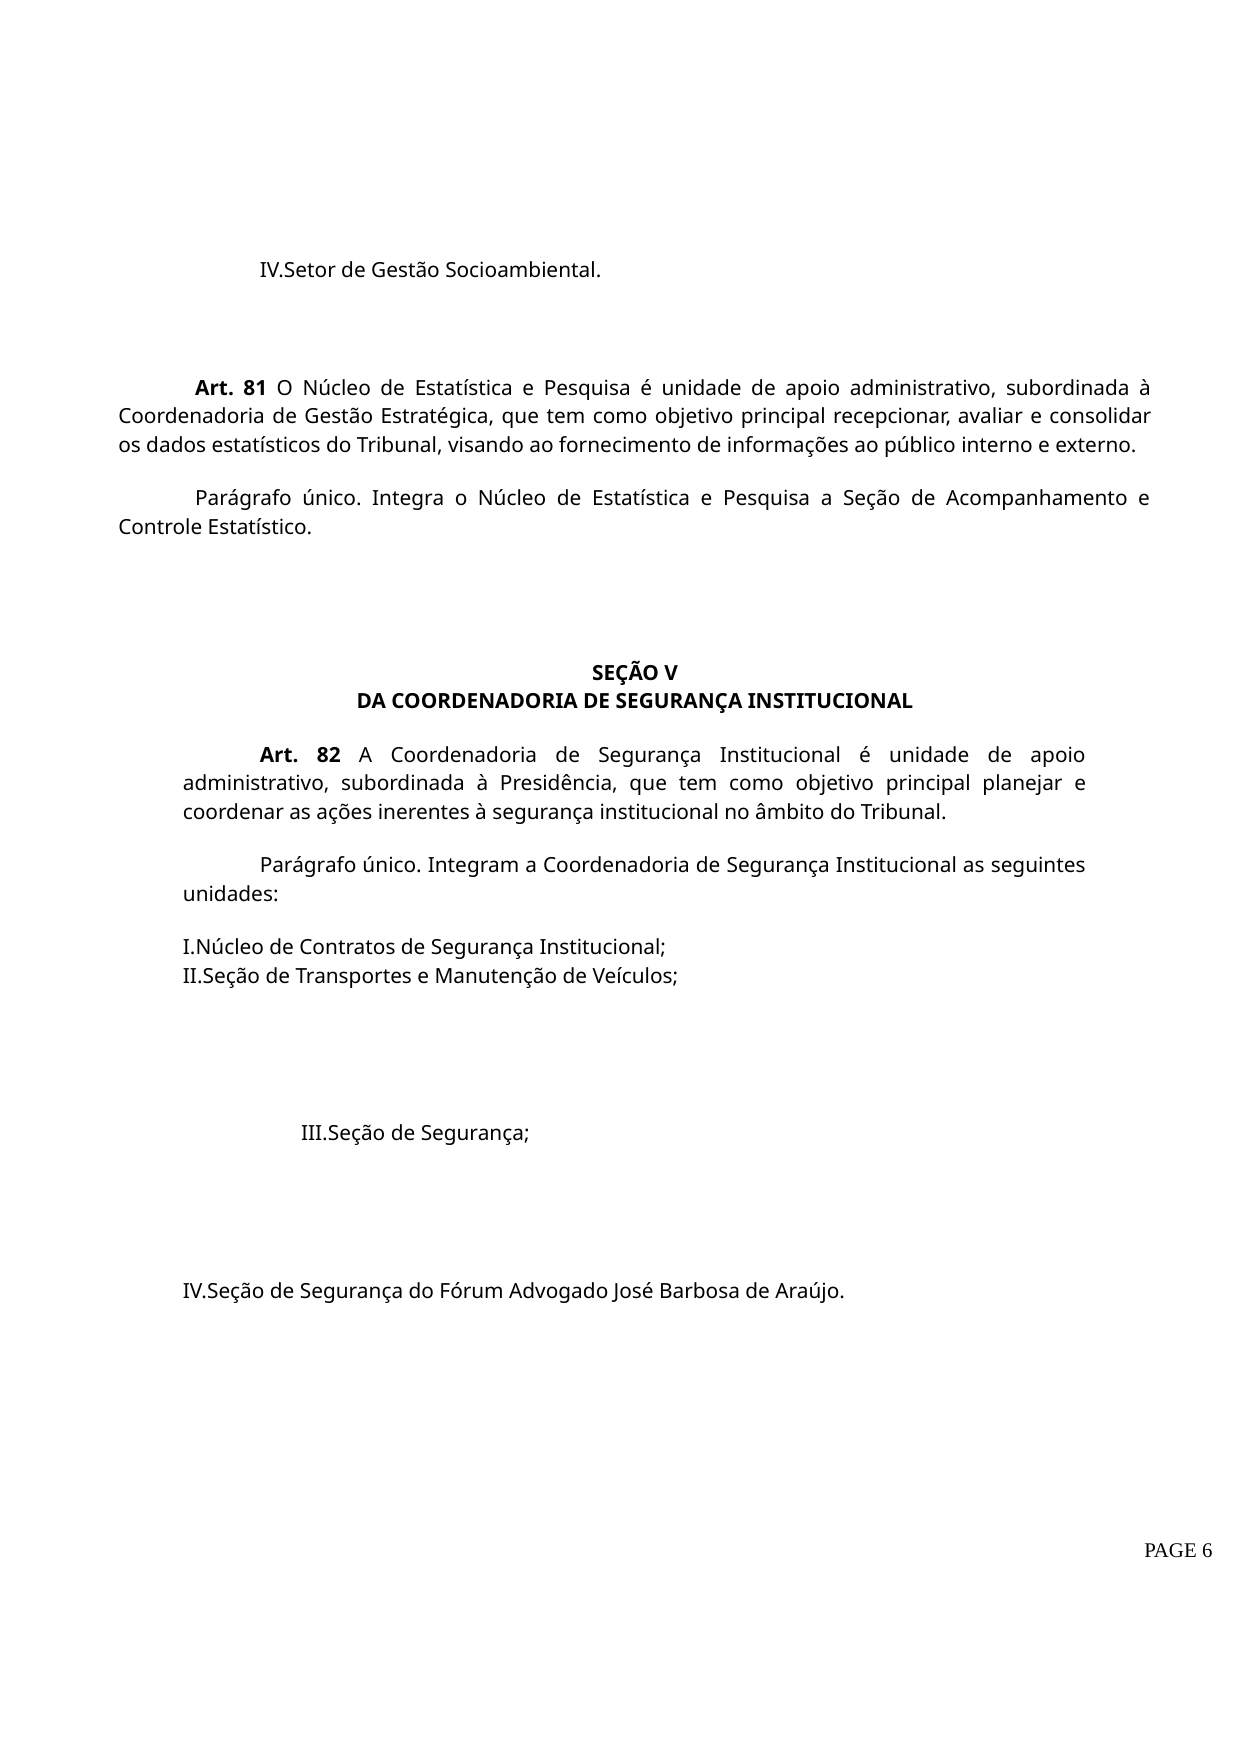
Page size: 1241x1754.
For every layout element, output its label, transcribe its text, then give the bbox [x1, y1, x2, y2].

list Núcleo de Contratos de Segurança Institucional; [118, 868, 1152, 961]
text SEÇÃO V [118, 594, 1152, 676]
text Art. 81 O Núcleo de Estatística e Pesquisa é unidade de apoio administrativo, subordinada à Coordenadoria de Gestão Estratégica, que tem como objetivo principal recepcionar, avaliar e consolidar os dados estatísticos do Tribunal, visando ao fornecimento de informações ao público interno e externo. [118, 373, 1152, 458]
text Parágrafo único. Integra o Núcleo de Estatística e Pesquisa a Seção de Acompanhamento e Controle Estatístico. [118, 483, 1152, 540]
text Parágrafo único. Integram a Coordenadoria de Segurança Institucional as seguintes unidades: [118, 786, 1152, 868]
list Seção de Segurança; [236, 1054, 1152, 1211]
list Seção de Transportes e Manutenção de Veículos; [118, 961, 1152, 1054]
list Seção de Segurança do Fórum Advogado José Barbosa de Araújo. [118, 1211, 1152, 1369]
list Setor de Gestão Socioambiental. [118, 190, 1152, 348]
text Art. 82 A Coordenadoria de Segurança Institucional é unidade de apoio administrativo, subordinada à Presidência, que tem como objetivo principal planejar e coordenar as ações inerentes à segurança institucional no âmbito do Tribunal. [118, 676, 1152, 786]
